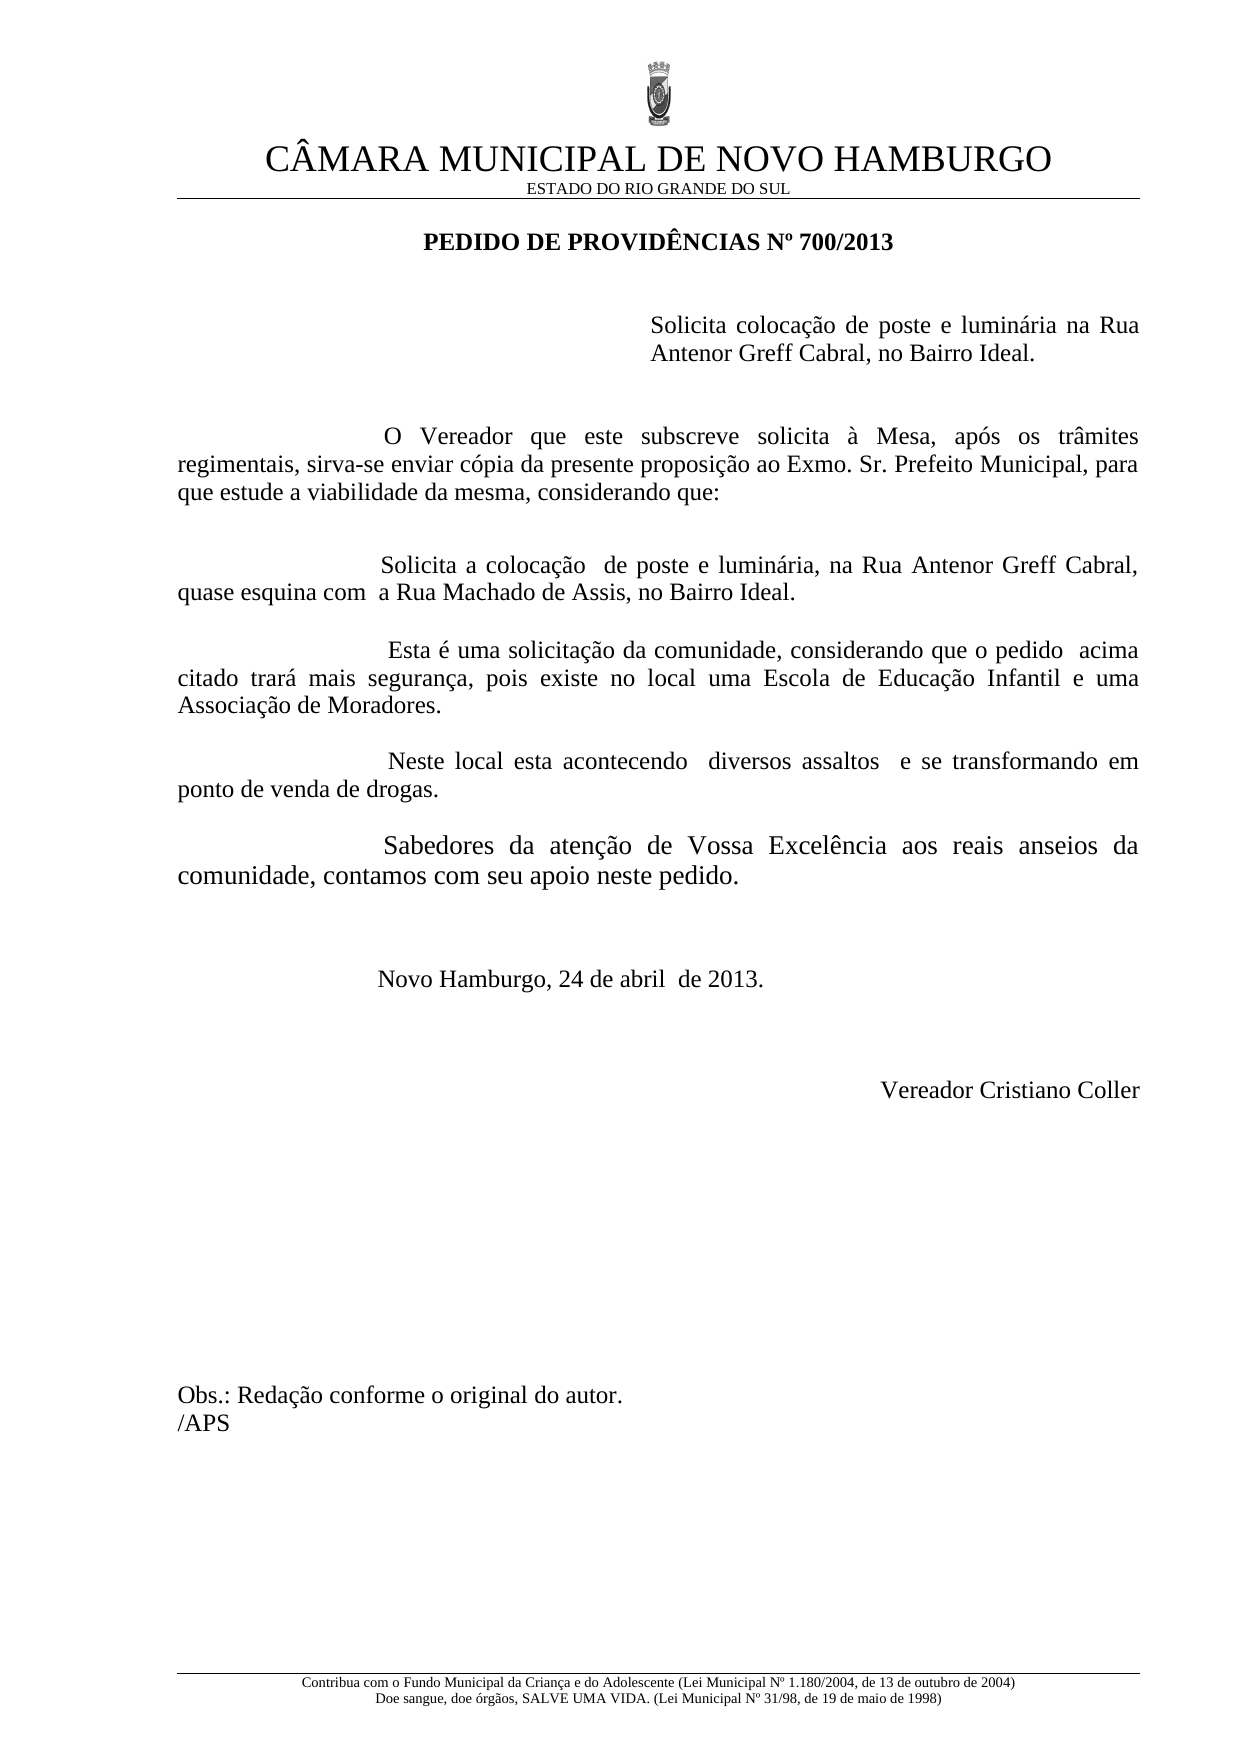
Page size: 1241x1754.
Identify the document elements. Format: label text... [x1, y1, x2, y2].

text Esta é uma solicitação da comunidade, considerando que o pedido acima citado trará mais segurança, pois existe no local uma Escola de Educação Infantil e uma Associação de Moradores. [177, 636, 1140, 719]
text Sabedores da atenção de Vossa Excelência aos reais anseios da comunidade, contamos com seu apoio neste pedido. [177, 830, 1140, 890]
text O Vereador que este subscreve solicita à Mesa, após os trâmites regimentais, sirva-se enviar cópia da presente proposição ao Exmo. Sr. Prefeito Municipal, para que estude a viabilidade da mesma, considerando que: [177, 422, 1140, 505]
text Novo Hamburgo, 24 de abril de 2013. [177, 966, 1140, 993]
text Obs.: Redação conforme o original do autor. [177, 1381, 1140, 1409]
text /APS [177, 1409, 1140, 1437]
text Solicita colocação de poste e luminária na Rua Antenor Greff Cabral, no Bairro Ideal. [650, 311, 1140, 367]
text Solicita a colocação de poste e luminária, na Rua Antenor Greff Cabral, quase esquina com a Rua Machado de Assis, no Bairro Ideal. [177, 551, 1140, 606]
text PEDIDO DE PROVIDÊNCIAS Nº 700/2013 [177, 228, 1140, 256]
text Neste local esta acontecendo diversos assaltos e se transformando em ponto de venda de drogas. [177, 747, 1140, 802]
text Vereador Cristiano Coller [177, 1076, 1140, 1104]
